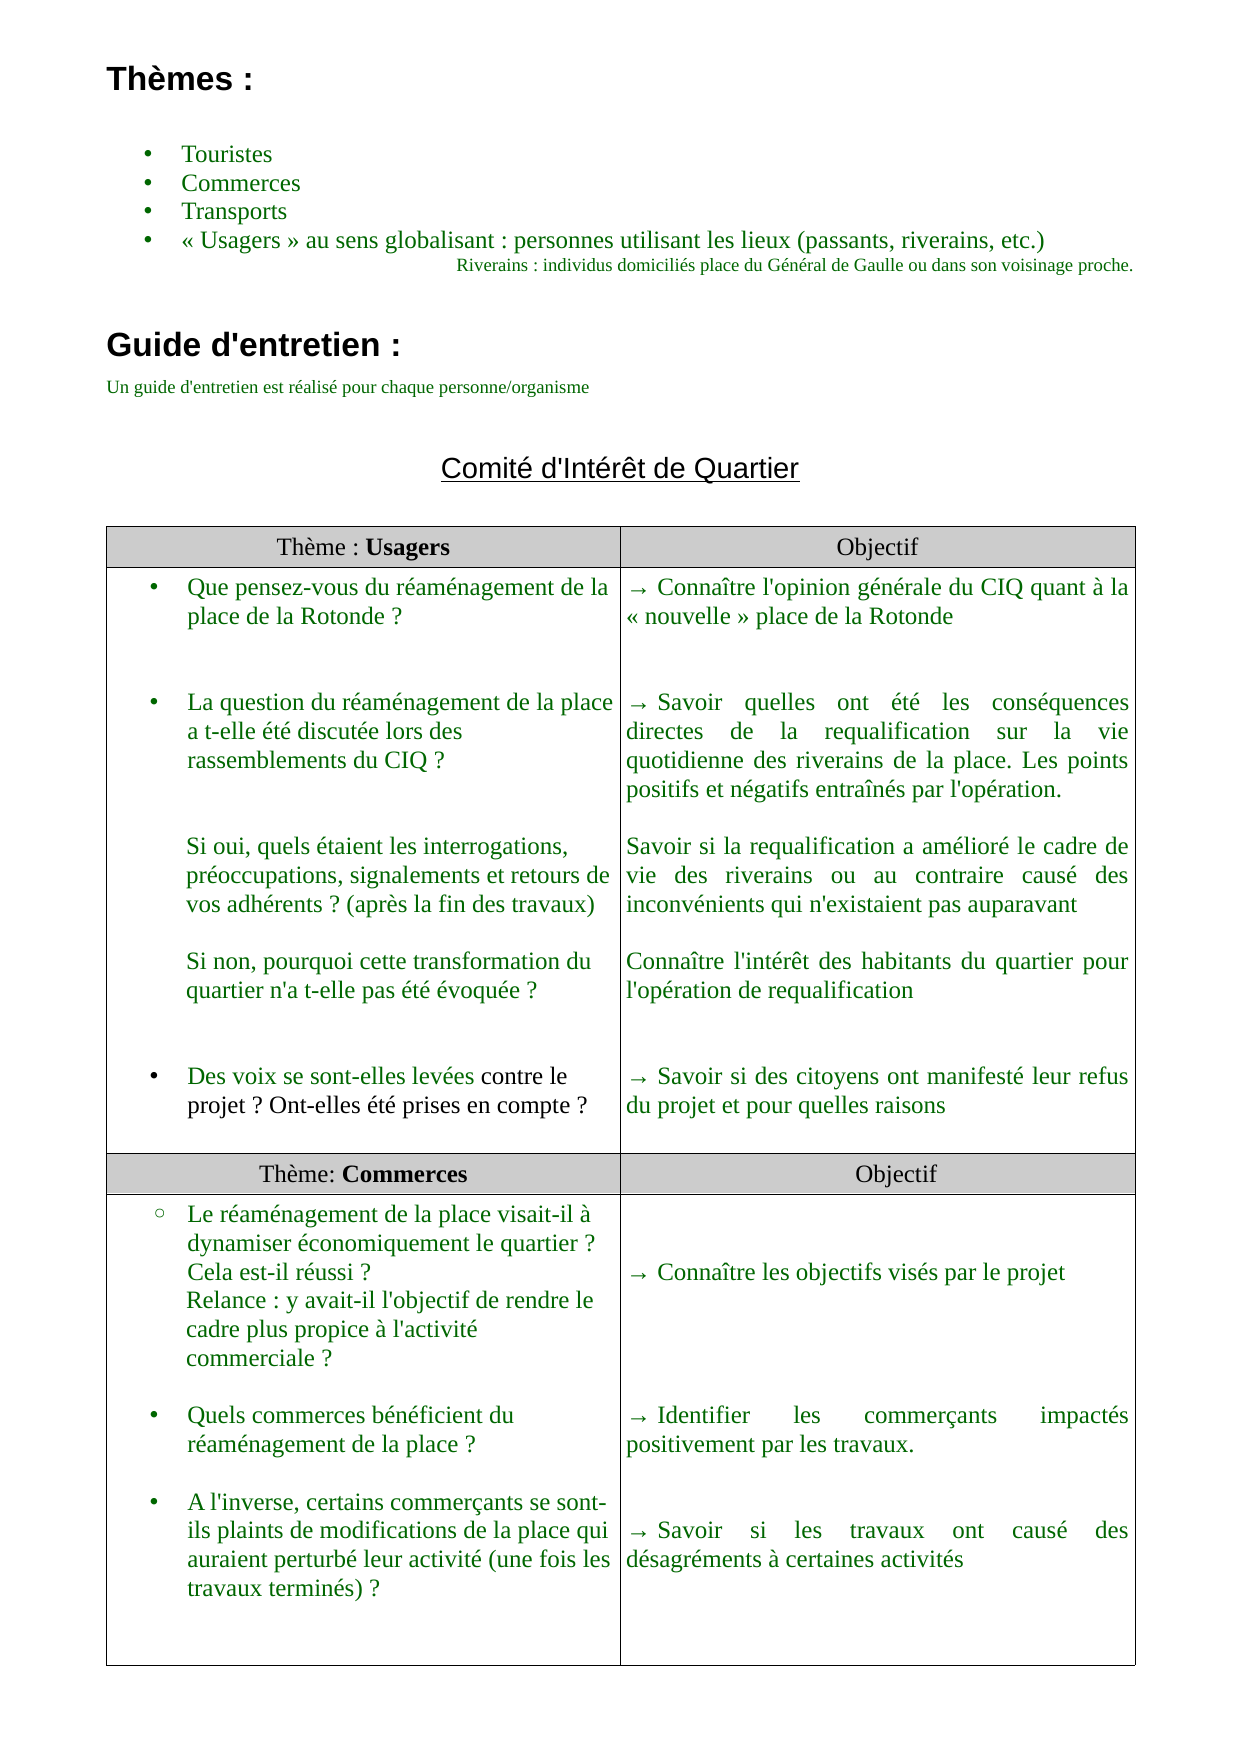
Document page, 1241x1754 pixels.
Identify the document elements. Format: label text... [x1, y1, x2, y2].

subtitle Comité d'Intérêt de Quartier [106, 452, 1134, 485]
table_cell → Connaître les objectifs visés par le projet → Identifier les commerçants impactés positivement par les travaux. → Savoir si les travaux ont causé des désagréments à certaines activités [621, 1195, 1135, 1665]
list Commerces [144, 168, 1134, 196]
list Touristes [144, 139, 1134, 168]
table_cell Le réaménagement de la place visait-il à dynamiser économiquement le quartier ? Cela est-il réussi ? Relance : y avait-il l'objectif de rendre le cadre plus propice à l'activité commerciale ? Quels commerces bénéficient du réaménagement de la place ? A l'inverse, certains commerçants se sont-ils plaints de modifications de la place qui auraient perturbé leur activité (une fois les travaux terminés) ? [107, 1195, 620, 1665]
table_cell → Connaître l'opinion générale du CIQ quant à la « nouvelle » place de la Rotonde → Savoir quelles ont été les conséquences directes de la requalification sur la vie quotidienne des riverains de la place. Les points positifs et négatifs entraînés par l'opération. Savoir si la requalification a amélioré le cadre de vie des riverains ou au contraire causé des inconvénients qui n'existaient pas auparavant Connaître l'intérêt des habitants du quartier pour l'opération de requalification → Savoir si des citoyens ont manifesté leur refus du projet et pour quelles raisons [621, 568, 1135, 1153]
subtitle Thèmes : [106, 59, 1134, 98]
list « Usagers » au sens globalisant : personnes utilisant les lieux (passants, riverains, etc.) [144, 225, 1134, 254]
list Transports [144, 196, 1134, 225]
text Un guide d'entretien est réalisé pour chaque personne/organisme [106, 376, 1134, 398]
table_cell Que pensez-vous du réaménagement de la place de la Rotonde ? La question du réaménagement de la place a t-elle été discutée lors des rassemblements du CIQ ? Si oui, quels étaient les interrogations, préoccupations, signalements et retours de vos adhérents ? (après la fin des travaux) Si non, pourquoi cette transformation du quartier n'a t-elle pas été évoquée ? Des voix se sont-elles levées contre le projet ? Ont-elles été prises en compte ? [107, 568, 620, 1153]
table_header Objectif [621, 527, 1135, 567]
table_header Thème : Usagers [107, 527, 620, 567]
text Riverains : individus domiciliés place du Général de Gaulle ou dans son voisinage proche. [106, 254, 1134, 276]
table_cell Thème: Commerces [107, 1154, 620, 1193]
subtitle Guide d'entretien : [106, 325, 1134, 364]
table_cell Objectif [621, 1154, 1135, 1193]
